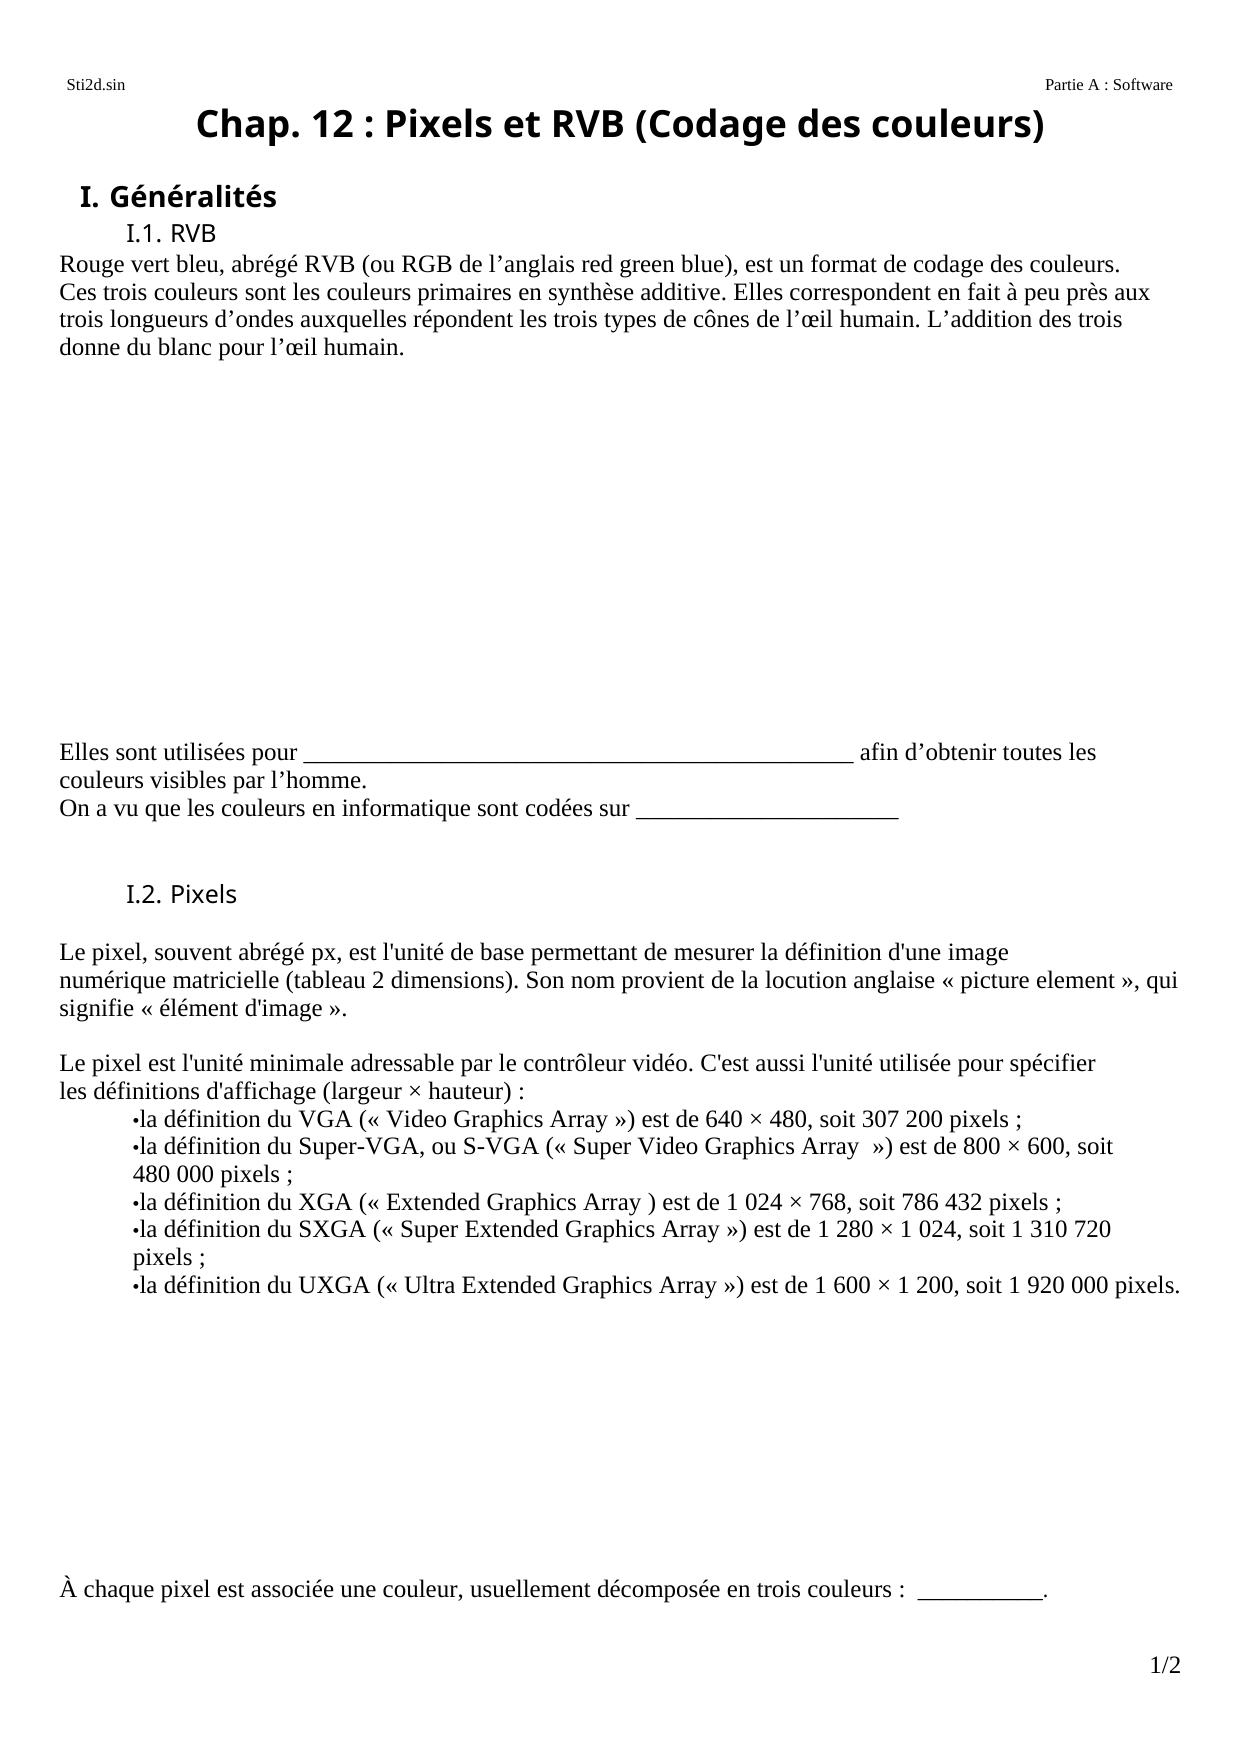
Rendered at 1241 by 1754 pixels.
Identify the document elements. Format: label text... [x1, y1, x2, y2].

list la définition du UXGA (« Ultra Extended Graphics Array ») est de 1 600 × 1 200, soit 1 920 000 pixels. [59, 1271, 1181, 1299]
subtitle RVB [126, 216, 1181, 250]
text Le pixel est l'unité minimale adressable par le contrôleur vidéo. C'est aussi l'unité utilisée pour spécifier les définitions d'affichage (largeur × hauteur) : [59, 1049, 1181, 1105]
text À chaque pixel est associée une couleur, usuellement décomposée en trois couleurs : __________. [59, 1575, 1181, 1603]
text On a vu que les couleurs en informatique sont codées sur _____________________ [59, 794, 1181, 821]
subtitle Pixels [126, 877, 1181, 911]
subtitle Généralités [80, 176, 1181, 216]
text Rouge vert bleu, abrégé RVB (ou RGB de l’anglais red green blue), est un format de codage des couleurs. [59, 250, 1181, 278]
list la définition du XGA (« Extended Graphics Array ) est de 1 024 × 768, soit 786 432 pixels ; [59, 1188, 1181, 1216]
list la définition du VGA (« Video Graphics Array ») est de 640 × 480, soit 307 200 pixels ; [59, 1105, 1181, 1132]
subtitle Chap. 12 : Pixels et RVB (Codage des couleurs) [59, 97, 1181, 148]
list la définition du SXGA (« Super Extended Graphics Array ») est de 1 280 × 1 024, soit 1 310 720 pixels ; [59, 1216, 1181, 1271]
list la définition du Super-VGA, ou S-VGA (« Super Video Graphics Array ») est de 800 × 600, soit 480 000 pixels ; [59, 1132, 1181, 1188]
text Elles sont utilisées pour ____________________________________________ afin d’obtenir toutes les couleurs visibles par l’homme. [59, 738, 1181, 794]
text Le pixel, souvent abrégé px, est l'unité de base permettant de mesurer la définition d'une image numérique matricielle (tableau 2 dimensions). Son nom provient de la locution anglaise « picture element », qui signifie « élément d'image ». [59, 938, 1181, 1022]
text Ces trois couleurs sont les couleurs primaires en synthèse additive. Elles correspondent en fait à peu près aux trois longueurs d’ondes auxquelles répondent les trois types de cônes de l’œil humain. L’addition des trois donne du blanc pour l’œil humain. [59, 278, 1181, 711]
